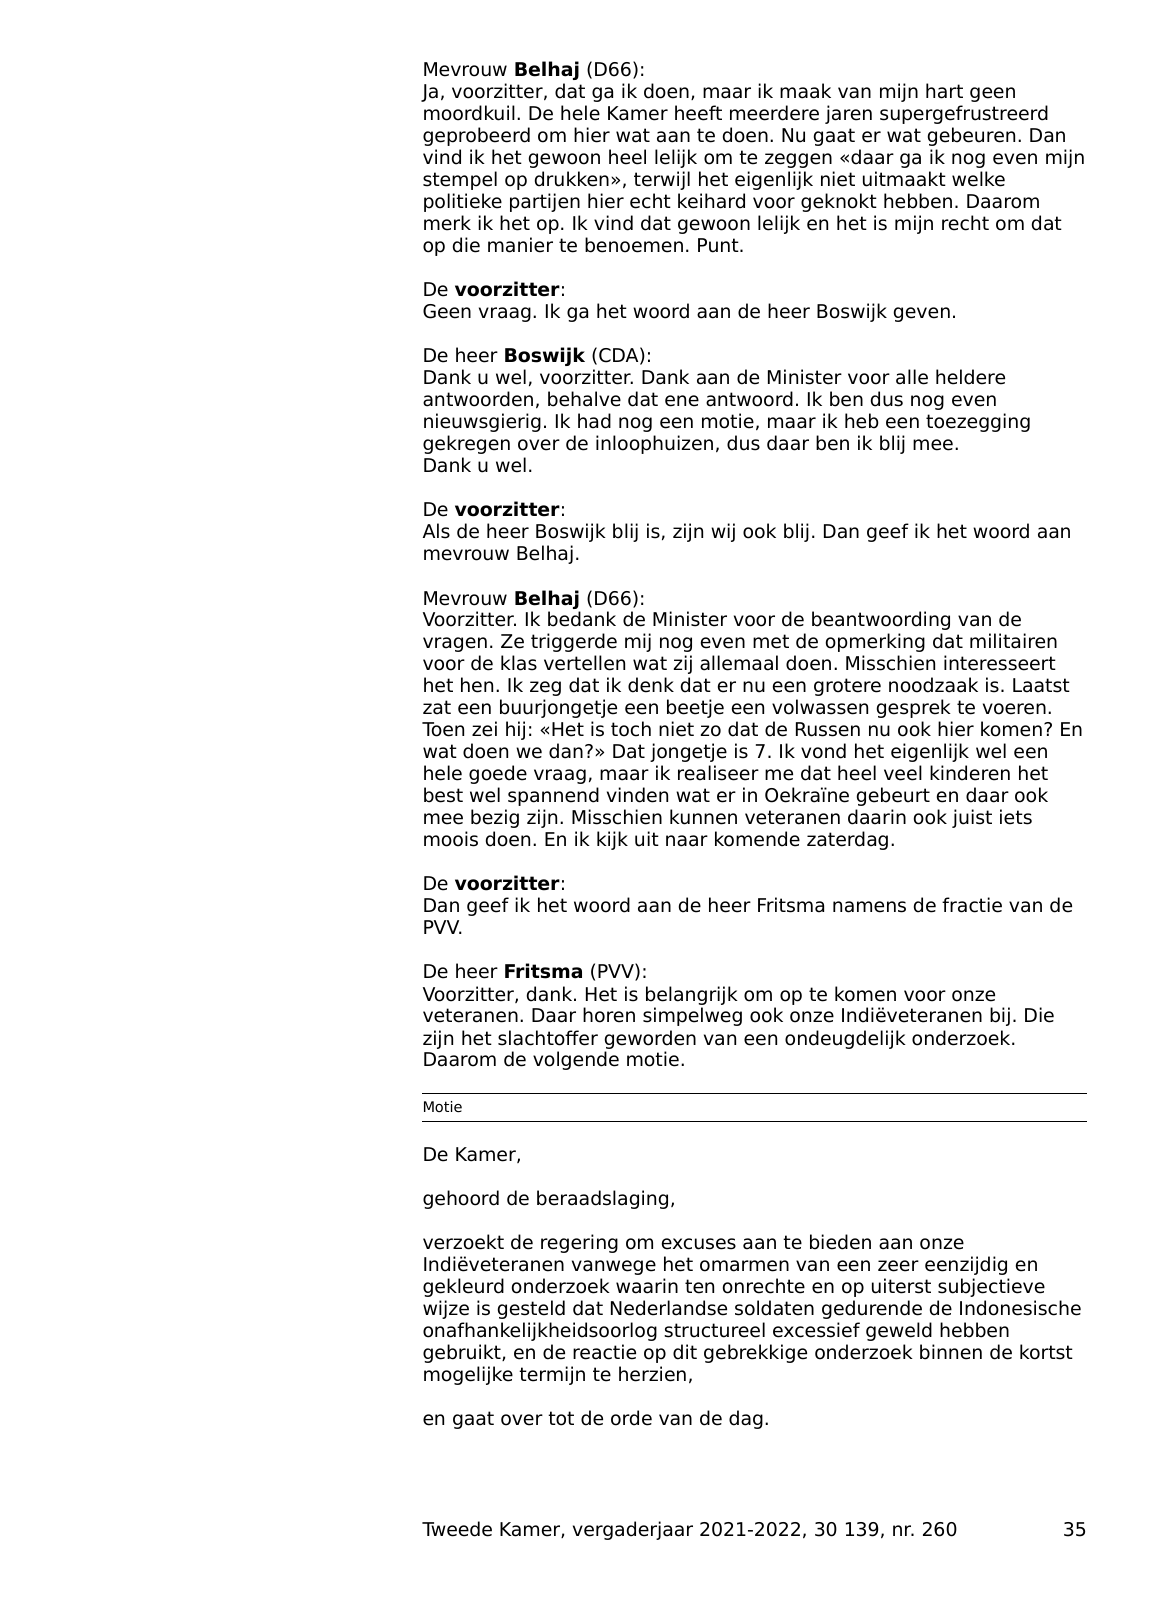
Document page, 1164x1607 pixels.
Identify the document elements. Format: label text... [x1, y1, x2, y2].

text De voorzitter: [422, 499, 1087, 521]
text De voorzitter: [422, 279, 1087, 301]
text Dan geef ik het woord aan de heer Fritsma namens de fractie van de PVV. [422, 895, 1087, 939]
text verzoekt de regering om excuses aan te bieden aan onze Indiëveteranen vanwege het omarmen van een zeer eenzijdig en gekleurd onderzoek waarin ten onrechte en op uiterst subjectieve wijze is gesteld dat Nederlandse soldaten gedurende de Indonesische onafhankelijkheidsoorlog structureel excessief geweld hebben gebruikt, en de reactie op dit gebrekkige onderzoek binnen de kortst mogelijke termijn te herzien, [422, 1232, 1087, 1386]
table_header Motie [422, 1094, 1087, 1121]
text De Kamer, [422, 1144, 1087, 1166]
text Als de heer Boswijk blij is, zijn wij ook blij. Dan geef ik het woord aan mevrouw Belhaj. [422, 521, 1087, 565]
text gehoord de beraadslaging, [422, 1188, 1087, 1210]
text De voorzitter: [422, 873, 1087, 895]
text Ja, voorzitter, dat ga ik doen, maar ik maak van mijn hart geen moordkuil. De hele Kamer heeft meerdere jaren supergefrustreerd geprobeerd om hier wat aan te doen. Nu gaat er wat gebeuren. Dan vind ik het gewoon heel lelijk om te zeggen «daar ga ik nog even mijn stempel op drukken», terwijl het eigenlijk niet uitmaakt welke politieke partijen hier echt keihard voor geknokt hebben. Daarom merk ik het op. Ik vind dat gewoon lelijk en het is mijn recht om dat op die manier te benoemen. Punt. [422, 81, 1087, 257]
text De heer Fritsma (PVV): [422, 961, 1087, 983]
text Voorzitter. Ik bedank de Minister voor de beantwoording van de vragen. Ze triggerde mij nog even met de opmerking dat militairen voor de klas vertellen wat zij allemaal doen. Misschien interesseert het hen. Ik zeg dat ik denk dat er nu een grotere noodzaak is. Laatst zat een buurjongetje een beetje een volwassen gesprek te voeren. Toen zei hij: «Het is toch niet zo dat de Russen nu ook hier komen? En wat doen we dan?» Dat jongetje is 7. Ik vond het eigenlijk wel een hele goede vraag, maar ik realiseer me dat heel veel kinderen het best wel spannend vinden wat er in Oekraïne gebeurt en daar ook mee bezig zijn. Misschien kunnen veteranen daarin ook juist iets moois doen. En ik kijk uit naar komende zaterdag. [422, 609, 1087, 851]
text Dank u wel, voorzitter. Dank aan de Minister voor alle heldere antwoorden, behalve dat ene antwoord. Ik ben dus nog even nieuwsgierig. Ik had nog een motie, maar ik heb een toezegging gekregen over de inloophuizen, dus daar ben ik blij mee. [422, 367, 1087, 455]
text Dank u wel. [422, 455, 1087, 477]
text Mevrouw Belhaj (D66): [422, 587, 1087, 609]
text De heer Boswijk (CDA): [422, 345, 1087, 367]
text en gaat over tot de orde van de dag. [422, 1408, 1087, 1430]
text Voorzitter, dank. Het is belangrijk om op te komen voor onze veteranen. Daar horen simpelweg ook onze Indiëveteranen bij. Die zijn het slachtoffer geworden van een ondeugdelijk onderzoek. Daarom de volgende motie. [422, 983, 1087, 1071]
text Geen vraag. Ik ga het woord aan de heer Boswijk geven. [422, 301, 1087, 323]
text Mevrouw Belhaj (D66): [422, 59, 1087, 81]
